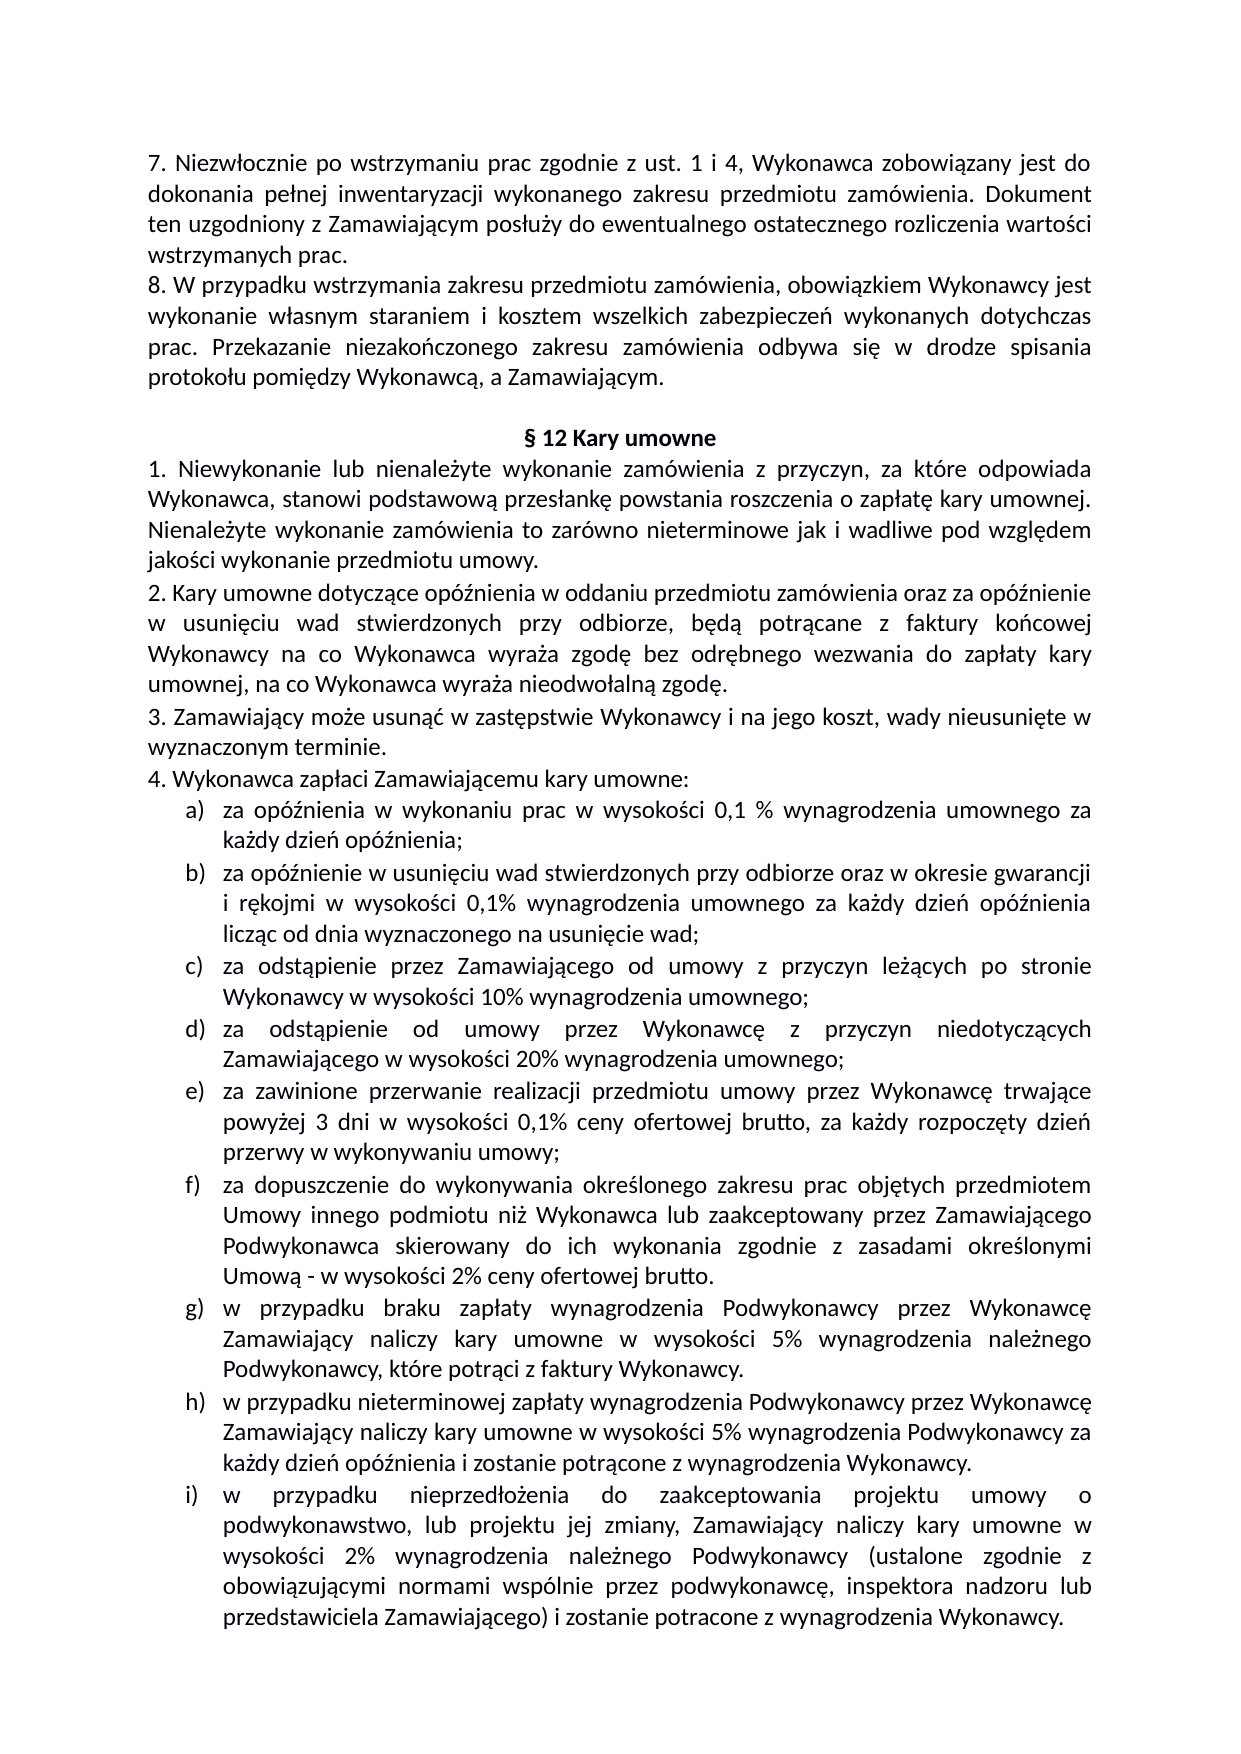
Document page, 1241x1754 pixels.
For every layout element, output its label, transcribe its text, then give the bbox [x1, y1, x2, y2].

list w przypadku nieprzedłożenia do zaakceptowania projektu umowy o podwykonawstwo, lub projektu jej zmiany, Zamawiający naliczy kary umowne w wysokości 2% wynagrodzenia należnego Podwykonawcy (ustalone zgodnie z obowiązującymi normami wspólnie przez podwykonawcę, inspektora nadzoru lub przedstawiciela Zamawiającego) i zostanie potracone z wynagrodzenia Wykonawcy. [185, 1479, 1093, 1632]
list w przypadku braku zapłaty wynagrodzenia Podwykonawcy przez Wykonawcę Zamawiający naliczy kary umowne w wysokości 5% wynagrodzenia należnego Podwykonawcy, które potrąci z faktury Wykonawcy. [185, 1292, 1093, 1384]
list za zawinione przerwanie realizacji przedmiotu umowy przez Wykonawcę trwające powyżej 3 dni w wysokości 0,1% ceny ofertowej brutto, za każdy rozpoczęty dzień przerwy w wykonywaniu umowy; [185, 1076, 1093, 1167]
text 8. W przypadku wstrzymania zakresu przedmiotu zamówienia, obowiązkiem Wykonawcy jest wykonanie własnym staraniem i kosztem wszelkich zabezpieczeń wykonanych dotychczas prac. Przekazanie niezakończonego zakresu zamówienia odbywa się w drodze spisania protokołu pomiędzy Wykonawcą, a Zamawiającym. [148, 270, 1093, 392]
text 1. Niewykonanie lub nienależyte wykonanie zamówienia z przyczyn, za które odpowiada Wykonawca, stanowi podstawową przesłankę powstania roszczenia o zapłatę kary umownej. Nienależyte wykonanie zamówienia to zarówno nieterminowe jak i wadliwe pod względem jakości wykonanie przedmiotu umowy. [148, 453, 1093, 575]
list za opóźnienie w usunięciu wad stwierdzonych przy odbiorze oraz w okresie gwarancji i rękojmi w wysokości 0,1% wynagrodzenia umownego za każdy dzień opóźnienia licząc od dnia wyznaczonego na usunięcie wad; [185, 857, 1093, 948]
list za odstąpienie przez Zamawiającego od umowy z przyczyn leżących po stronie Wykonawcy w wysokości 10% wynagrodzenia umownego; [185, 950, 1093, 1011]
text 7. Niezwłocznie po wstrzymaniu prac zgodnie z ust. 1 i 4, Wykonawca zobowiązany jest do dokonania pełnej inwentaryzacji wykonanego zakresu przedmiotu zamówienia. Dokument ten uzgodniony z Zamawiającym posłuży do ewentualnego ostatecznego rozliczenia wartości wstrzymanych prac. [148, 148, 1093, 270]
list za odstąpienie od umowy przez Wykonawcę z przyczyn niedotyczących Zamawiającego w wysokości 20% wynagrodzenia umownego; [185, 1013, 1093, 1074]
text 4. Wykonawca zapłaci Zamawiającemu kary umowne: [148, 764, 1093, 794]
text 2. Kary umowne dotyczące opóźnienia w oddaniu przedmiotu zamówienia oraz za opóźnienie w usunięciu wad stwierdzonych przy odbiorze, będą potrącane z faktury końcowej Wykonawcy na co Wykonawca wyraża zgodę bez odrębnego wezwania do zapłaty kary umownej, na co Wykonawca wyraża nieodwołalną zgodę. [148, 577, 1093, 699]
list za dopuszczenie do wykonywania określonego zakresu prac objętych przedmiotem Umowy innego podmiotu niż Wykonawca lub zaakceptowany przez Zamawiającego Podwykonawca skierowany do ich wykonania zgodnie z zasadami określonymi Umową - w wysokości 2% ceny ofertowej brutto. [185, 1169, 1093, 1291]
text § 12 Kary umowne [148, 422, 1093, 453]
list w przypadku nieterminowej zapłaty wynagrodzenia Podwykonawcy przez Wykonawcę Zamawiający naliczy kary umowne w wysokości 5% wynagrodzenia Podwykonawcy za każdy dzień opóźnienia i zostanie potrącone z wynagrodzenia Wykonawcy. [185, 1386, 1093, 1477]
list za opóźnienia w wykonaniu prac w wysokości 0,1 % wynagrodzenia umownego za każdy dzień opóźnienia; [185, 794, 1093, 855]
text 3. Zamawiający może usunąć w zastępstwie Wykonawcy i na jego koszt, wady nieusunięte w wyznaczonym terminie. [148, 701, 1093, 762]
